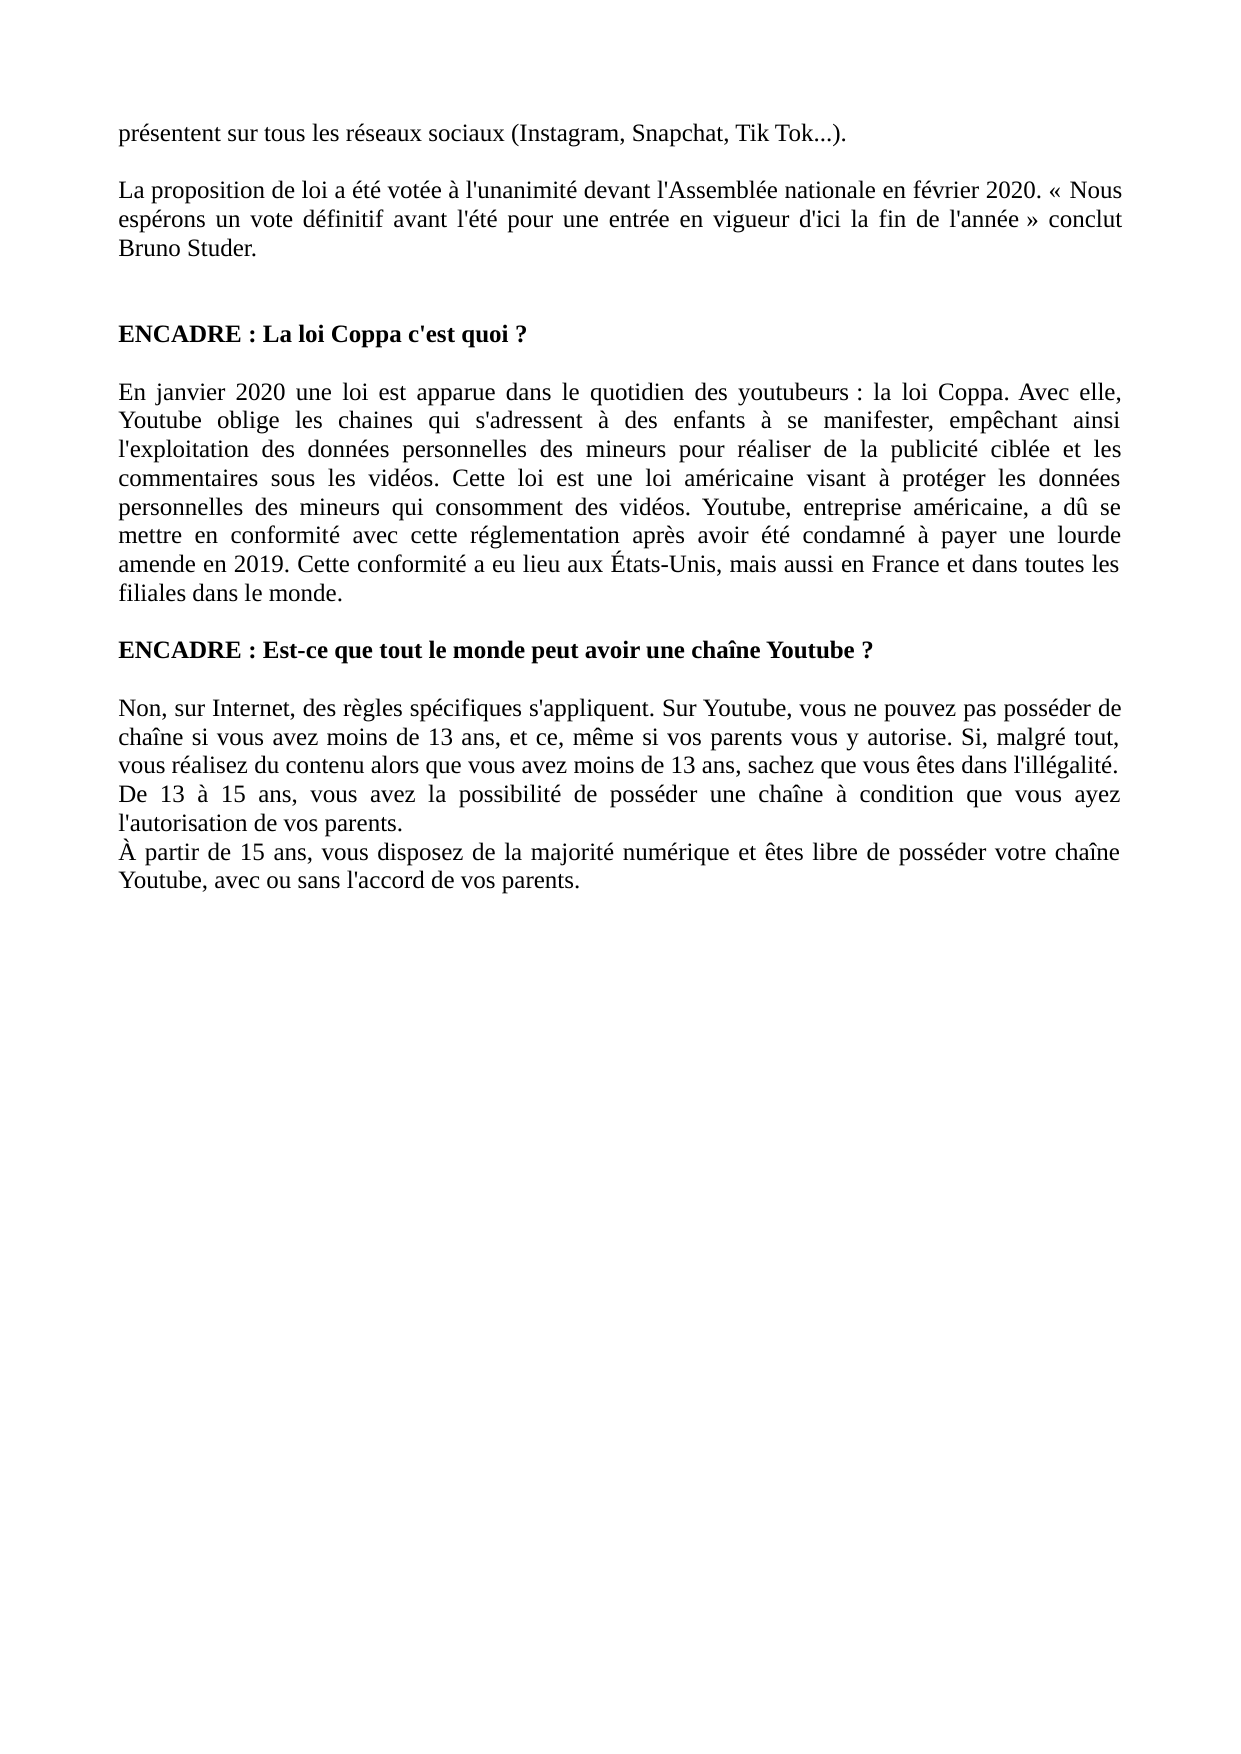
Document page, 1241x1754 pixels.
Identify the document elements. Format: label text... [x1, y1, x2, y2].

text ENCADRE : Est-ce que tout le monde peut avoir une chaîne Youtube ? [118, 636, 1122, 664]
text présentent sur tous les réseaux sociaux (Instagram, Snapchat, Tik Tok...). [118, 118, 1122, 147]
text En janvier 2020 une loi est apparue dans le quotidien des youtubeurs : la loi Coppa. Avec elle, Youtube oblige les chaines qui s'adressent à des enfants à se manifester, empêchant ainsi l'exploitation des données personnelles des mineurs pour réaliser de la publicité ciblée et les commentaires sous les vidéos. Cette loi est une loi américaine visant à protéger les données personnelles des mineurs qui consomment des vidéos. Youtube, entreprise américaine, a dû se mettre en conformité avec cette réglementation après avoir été condamné à payer une lourde amende en 2019. Cette conformité a eu lieu aux États-Unis, mais aussi en France et dans toutes les filiales dans le monde. [118, 377, 1122, 607]
text La proposition de loi a été votée à l'unanimité devant l'Assemblée nationale en février 2020. « Nous espérons un vote définitif avant l'été pour une entrée en vigueur d'ici la fin de l'année » conclut Bruno Studer. [118, 176, 1122, 262]
text À partir de 15 ans, vous disposez de la majorité numérique et êtes libre de posséder votre chaîne Youtube, avec ou sans l'accord de vos parents. [118, 837, 1122, 894]
text De 13 à 15 ans, vous avez la possibilité de posséder une chaîne à condition que vous ayez l'autorisation de vos parents. [118, 779, 1122, 837]
text ENCADRE : La loi Coppa c'est quoi ? [118, 319, 1122, 348]
text Non, sur Internet, des règles spécifiques s'appliquent. Sur Youtube, vous ne pouvez pas posséder de chaîne si vous avez moins de 13 ans, et ce, même si vos parents vous y autorise. Si, malgré tout, vous réalisez du contenu alors que vous avez moins de 13 ans, sachez que vous êtes dans l'illégalité. [118, 693, 1122, 779]
